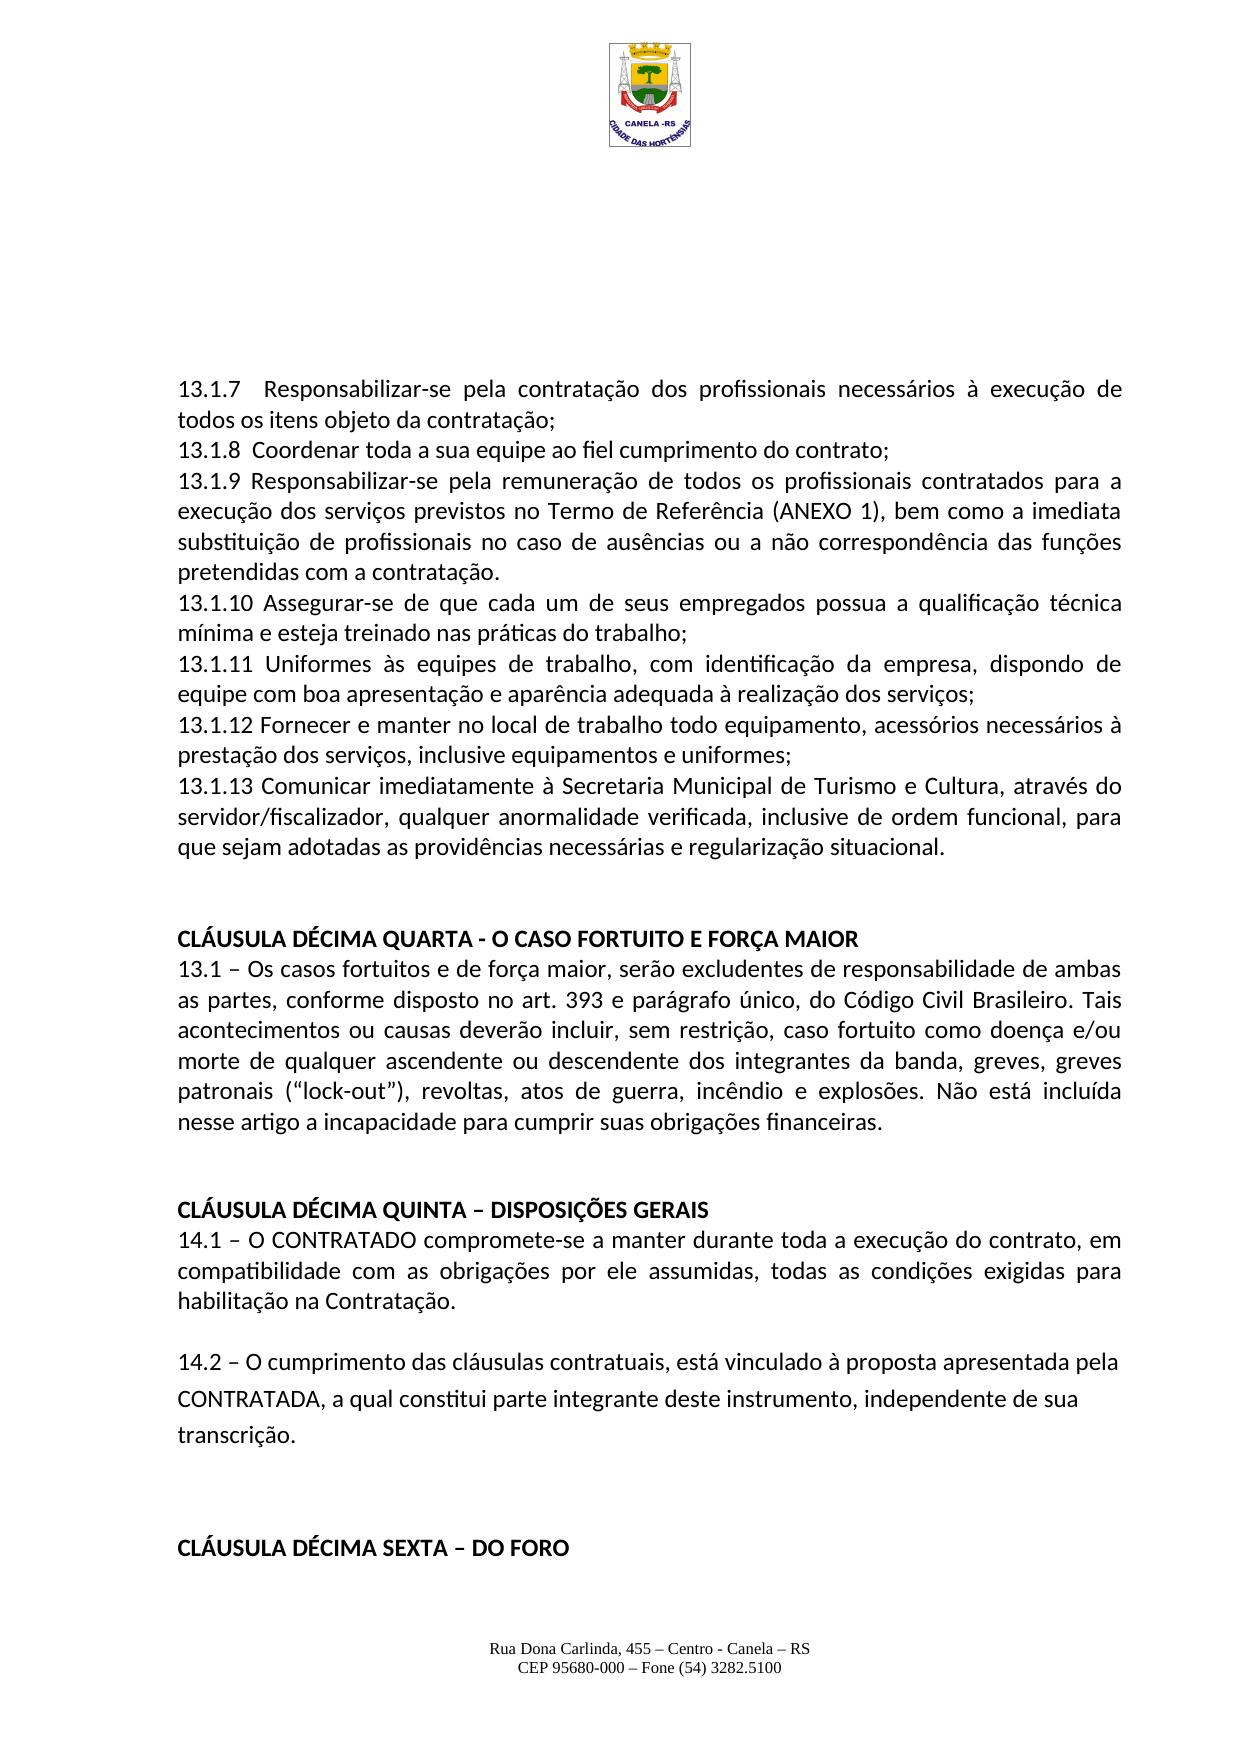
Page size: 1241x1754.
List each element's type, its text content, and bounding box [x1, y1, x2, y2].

text 13.1 – Os casos fortuitos e de força maior, serão excludentes de responsabilidade de ambas as partes, conforme disposto no art. 393 e parágrafo único, do Código Civil Brasileiro. Tais acontecimentos ou causas deverão incluir, sem restrição, caso fortuito como doença e/ou morte de qualquer ascendente ou descendente dos integrantes da banda, greves, greves patronais (“lock-out”), revoltas, atos de guerra, incêndio e explosões. Não está incluída nesse artigo a incapacidade para cumprir suas obrigações financeiras. [177, 953, 1122, 1136]
text 13.1.9 Responsabilizar-se pela remuneração de todos os profissionais contratados para a execução dos serviços previstos no Termo de Referência (ANEXO 1), bem como a imediata substituição de profissionais no caso de ausências ou a não correspondência das funções pretendidas com a contratação. [177, 465, 1122, 587]
text 13.1.12 Fornecer e manter no local de trabalho todo equipamento, acessórios necessários à prestação dos serviços, inclusive equipamentos e uniformes; [177, 709, 1122, 770]
text 13.1.10 Assegurar-se de que cada um de seus empregados possua a qualificação técnica mínima e esteja treinado nas práticas do trabalho; [177, 587, 1122, 648]
picture [610, 44, 690, 146]
text 13.1.8 Coordenar toda a sua equipe ao fiel cumprimento do contrato; [177, 434, 1122, 465]
text CLÁUSULA DÉCIMA SEXTA – DO FORO [177, 1532, 1118, 1562]
text 13.1.7 Responsabilizar-se pela contratação dos profissionais necessários à execução de todos os itens objeto da contratação; [177, 373, 1122, 434]
text 14.1 – O CONTRATADO compromete-se a manter durante toda a execução do contrato, em compatibilidade com as obrigações por ele assumidas, todas as condições exigidas para habilitação na Contratação. [177, 1224, 1122, 1316]
text 13.1.13 Comunicar imediatamente à Secretaria Municipal de Turismo e Cultura, através do servidor/fiscalizador, qualquer anormalidade verificada, inclusive de ordem funcional, para que sejam adotadas as providências necessárias e regularização situacional. [177, 770, 1122, 862]
text 14.2 – O cumprimento das cláusulas contratuais, está vinculado à proposta apresentada pela CONTRATADA, a qual constitui parte integrante deste instrumento, independente de sua transcrição. [177, 1346, 1122, 1450]
text CLÁUSULA DÉCIMA QUINTA – DISPOSIÇÕES GERAIS [177, 1194, 1122, 1224]
text CLÁUSULA DÉCIMA QUARTA - O CASO FORTUITO E FORÇA MAIOR [177, 923, 1118, 953]
text 13.1.11 Uniformes às equipes de trabalho, com identificação da empresa, dispondo de equipe com boa apresentação e aparência adequada à realização dos serviços; [177, 648, 1122, 709]
